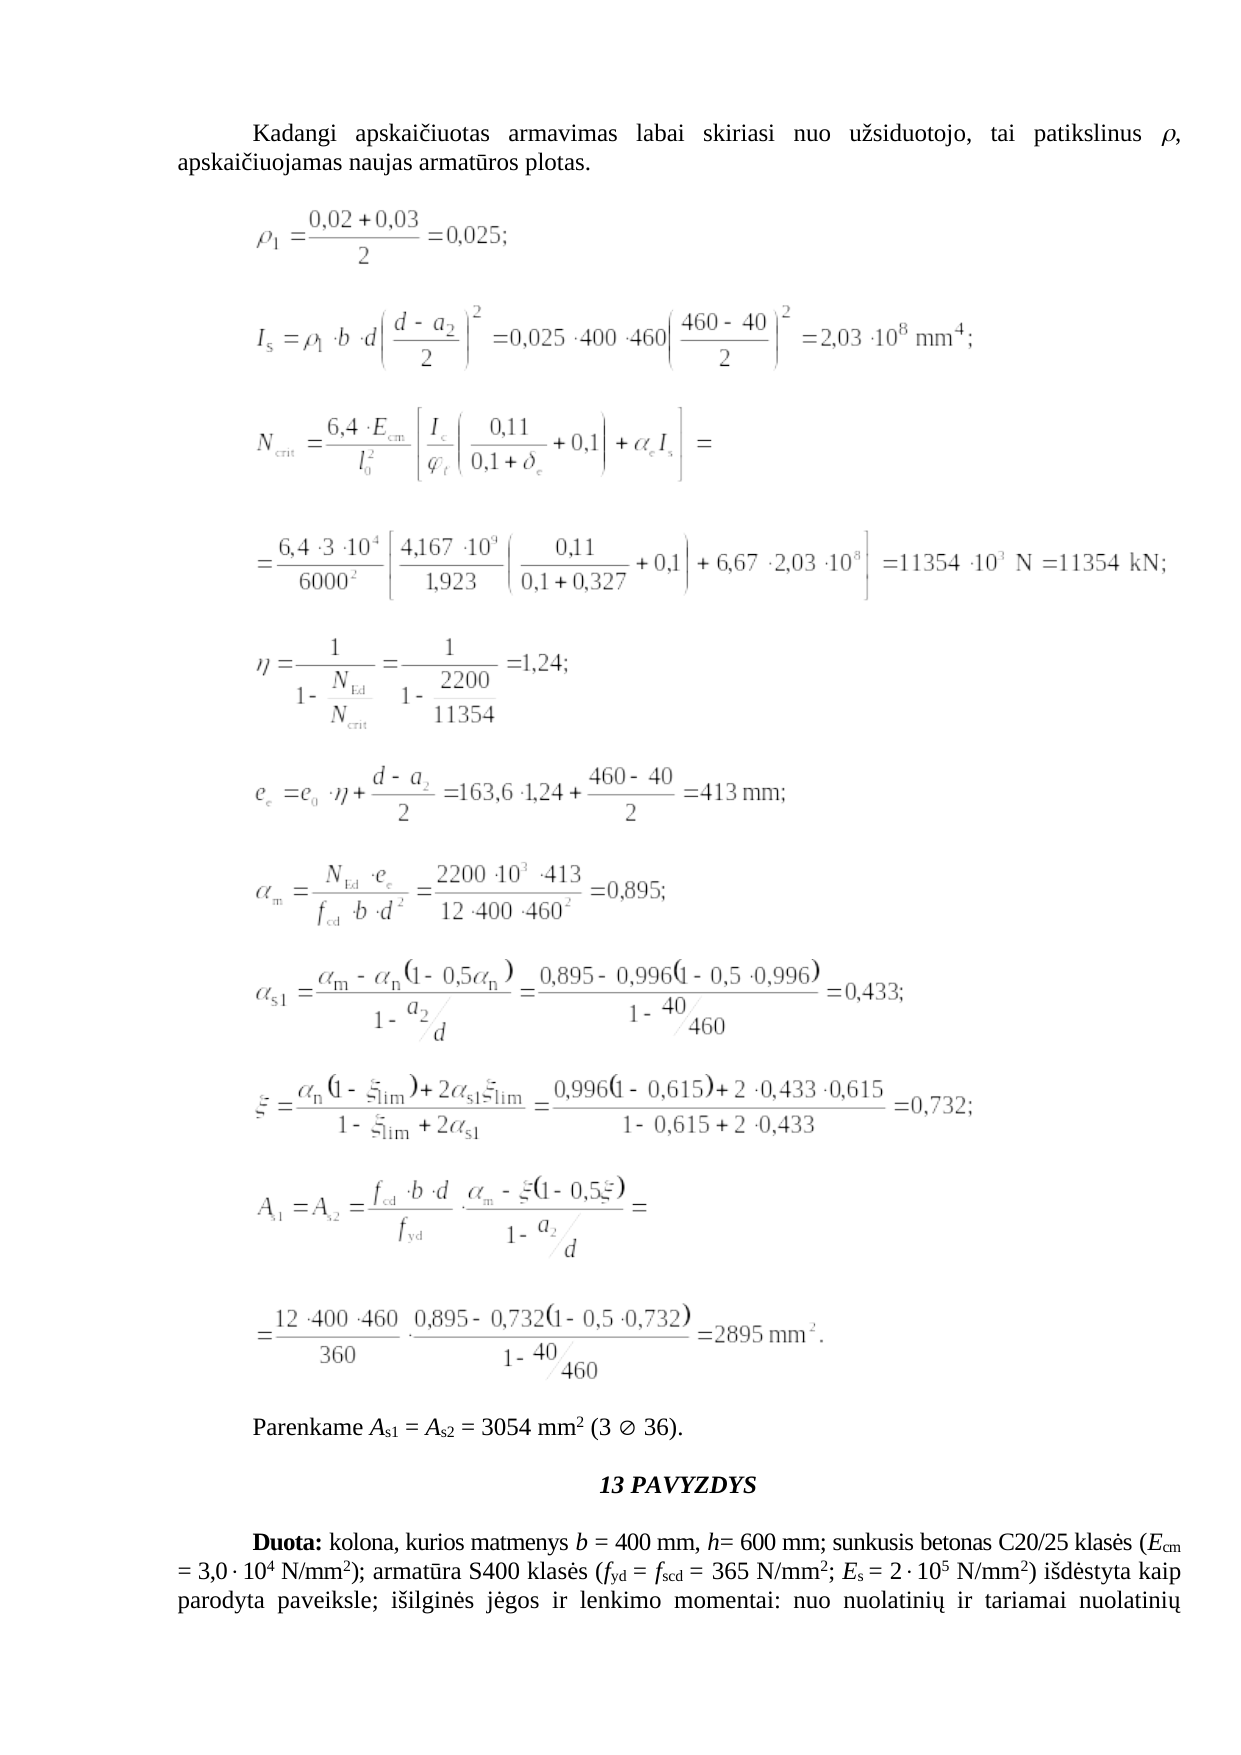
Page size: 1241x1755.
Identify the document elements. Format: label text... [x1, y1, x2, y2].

text Duota: kolona, kurios matmenys b = 400 mm, h= 600 mm; sunkusis betonas C20/25 klasės (Ecm = 3,0×104 N/mm2); armatūra S400 klasės (fyd = fscd = 365 N/mm2; Еs = 2×105 N/mm2) išdėstyta kaip parodyta paveiksle; išilginės jėgos ir lenkimo momentai: nuo nuolatinių ir tariamai nuolatinių [177, 1527, 1181, 1614]
text Kadangi apskaičiuotas armavimas labai skiriasi nuo užsiduotojo, tai patikslinus r, apskaičiuojamas naujas armatūros plotas. [177, 118, 1181, 176]
text 13 PAVYZDYS [177, 1470, 1181, 1499]
text Parenkame As1 = As2 = 3054 mm2 (3 Æ 36). [177, 1412, 1181, 1441]
